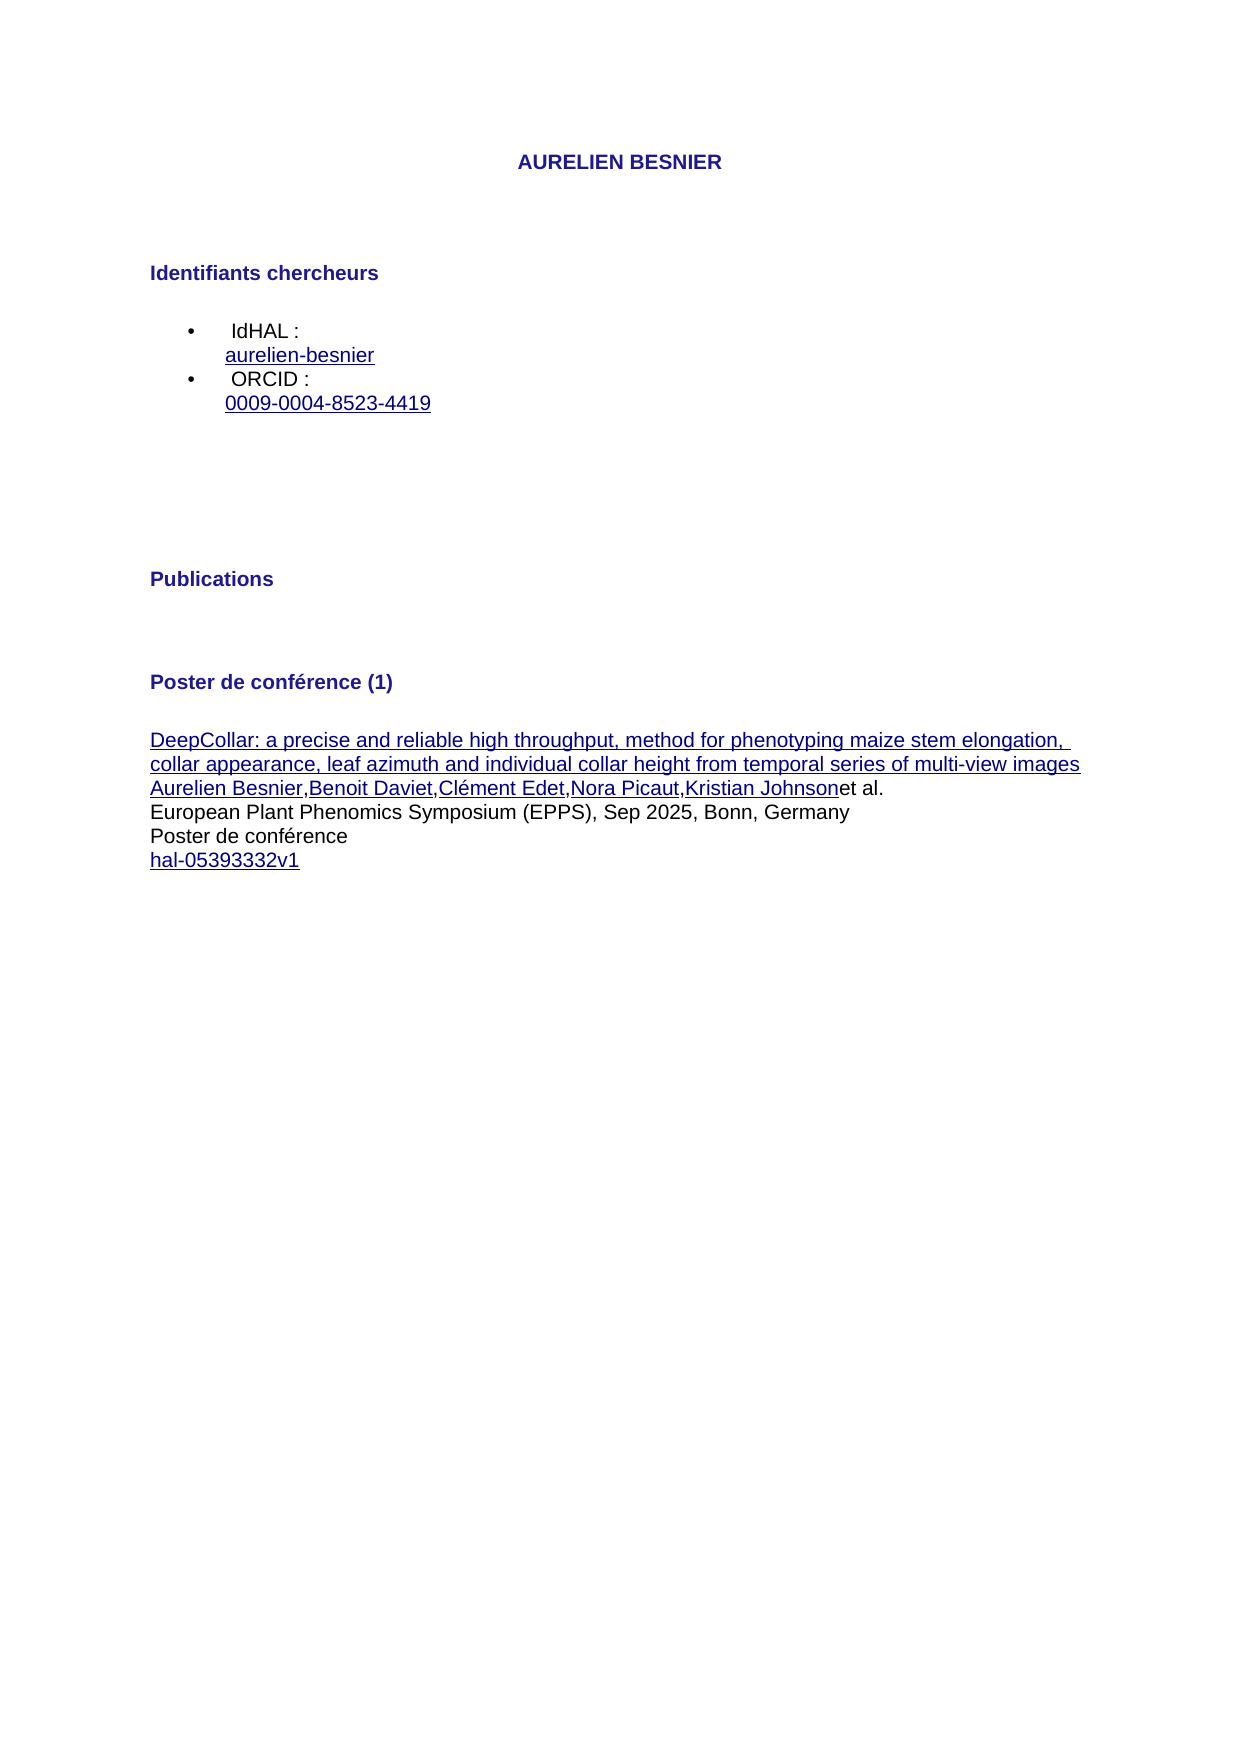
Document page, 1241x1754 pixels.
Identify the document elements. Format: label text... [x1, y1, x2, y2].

subtitle Poster de conférence (1) [150, 670, 1090, 694]
subtitle Publications [150, 567, 1090, 591]
list 0009-0004-8523-4419 [187, 391, 1090, 414]
list aurelien-besnier [187, 343, 1090, 367]
list ORCID : [187, 367, 1090, 391]
table_header DeepCollar: a precise and reliable high throughput, method for phenotyping maize stem elongation, collar appearance, leaf azimuth and individual collar height from temporal series of multi-view images Aurelien Besnier,Benoit Daviet,Clément Edet,Nora Picaut,Kristian Johnsonet al. European Plant Phenomics Symposium (EPPS), Sep 2025, Bonn, Germany Poster de conférence hal-05393332v1 [150, 728, 1090, 872]
subtitle Identifiants chercheurs [150, 260, 1090, 284]
subtitle AURELIEN BESNIER [150, 150, 1090, 174]
list IdHAL : [187, 319, 1090, 343]
